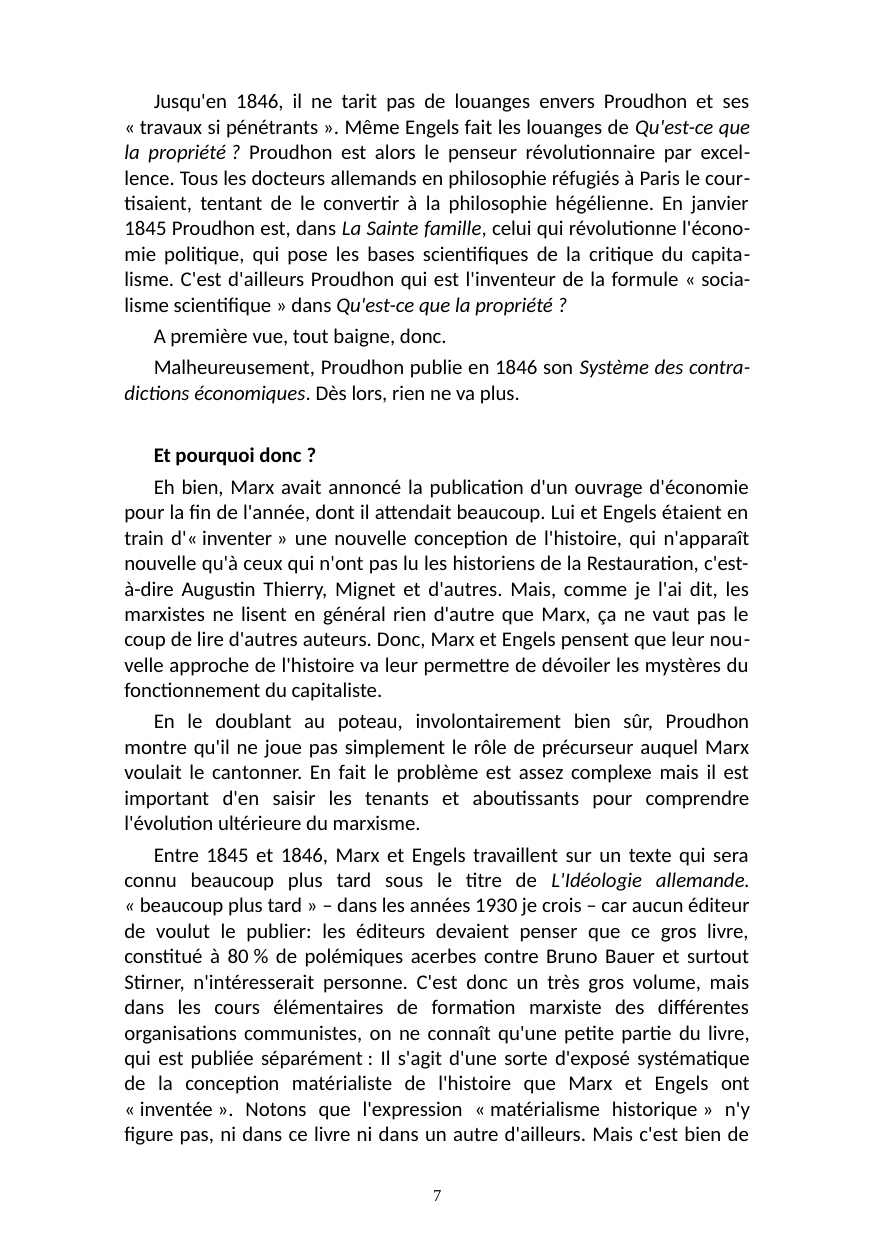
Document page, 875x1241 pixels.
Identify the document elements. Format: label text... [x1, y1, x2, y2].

text A première vue, tout baigne, donc. [124, 323, 750, 349]
text En le doublant au poteau, involontairement bien sûr, Proudhon montre qu'il ne joue pas simplement le rôle de précurseur auquel Marx voulait le can­tonner. En fait le problème est assez complexe mais il est important d'en saisir les tenants et aboutissants pour comprendre l'évolution ultérieure du marxisme. [124, 709, 750, 836]
text Jusqu'en 1846, il ne tarit pas de louanges envers Proudhon et ses « travaux si pénétrants ». Même Engels fait les louanges de Qu'est-ce que la propriété ? Proudhon est alors le penseur révolutionnaire par excel­lence. Tous les docteurs allemands en philosophie réfugiés à Paris le cour­tisaient, tentant de le convertir à la philosophie hégélienne. En janvier 1845 Proudhon est, dans La Sainte famille, celui qui révolutionne l'écono­mie politique, qui pose les bases scientifiques de la critique du capita­lisme. C'est d'ailleurs Proudhon qui est l'inventeur de la formule « socia­lisme scientifique » dans Qu'est-ce que la propriété ? [124, 88, 750, 317]
text Malheureusement, Proudhon publie en 1846 son Système des contra­dictions économiques. Dès lors, rien ne va plus. [124, 354, 750, 405]
text Entre 1845 et 1846, Marx et Engels travaillent sur un texte qui sera connu beaucoup plus tard sous le titre de L'Idéologie allemande. « beaucoup plus tard » – dans les années 1930 je crois – car aucun éditeur de voulut le publier: les éditeurs devaient penser que ce gros livre, constitué à 80 % de polémiques acerbes contre Bruno Bauer et surtout Stirner, n'in­téresserait personne. C'est donc un très gros volume, mais dans les cours élémentaires de formation marxiste des différentes organisations commu­nistes, on ne connaît qu'une petite partie du livre, qui est publiée séparé­ment : Il s'agit d'une sorte d'exposé systématique de la conception maté­rialiste de l'histoire que Marx et Engels ont « inventée ». Notons que l'ex­pression « matérialisme historique » n'y figure pas, ni dans ce livre ni dans un autre d'ailleurs. Mais c'est bien de [124, 842, 750, 1147]
text Et pourquoi donc ? [124, 443, 750, 468]
text Eh bien, Marx avait annoncé la publication d'un ouvrage d'économie pour la fin de l'année, dont il attendait beaucoup. Lui et Engels étaient en train d'« inventer » une nouvelle conception de l'histoire, qui n'apparaît nouvelle qu'à ceux qui n'ont pas lu les historiens de la Restauration, c'est-à-dire Augustin Thierry, Mignet et d'autres. Mais, comme je l'ai dit, les marxistes ne lisent en général rien d'autre que Marx, ça ne vaut pas le coup de lire d'autres auteurs. Donc, Marx et Engels pensent que leur nou­velle approche de l'histoire va leur permettre de dévoiler les mystères du fonctionnement du capitaliste. [124, 474, 750, 703]
